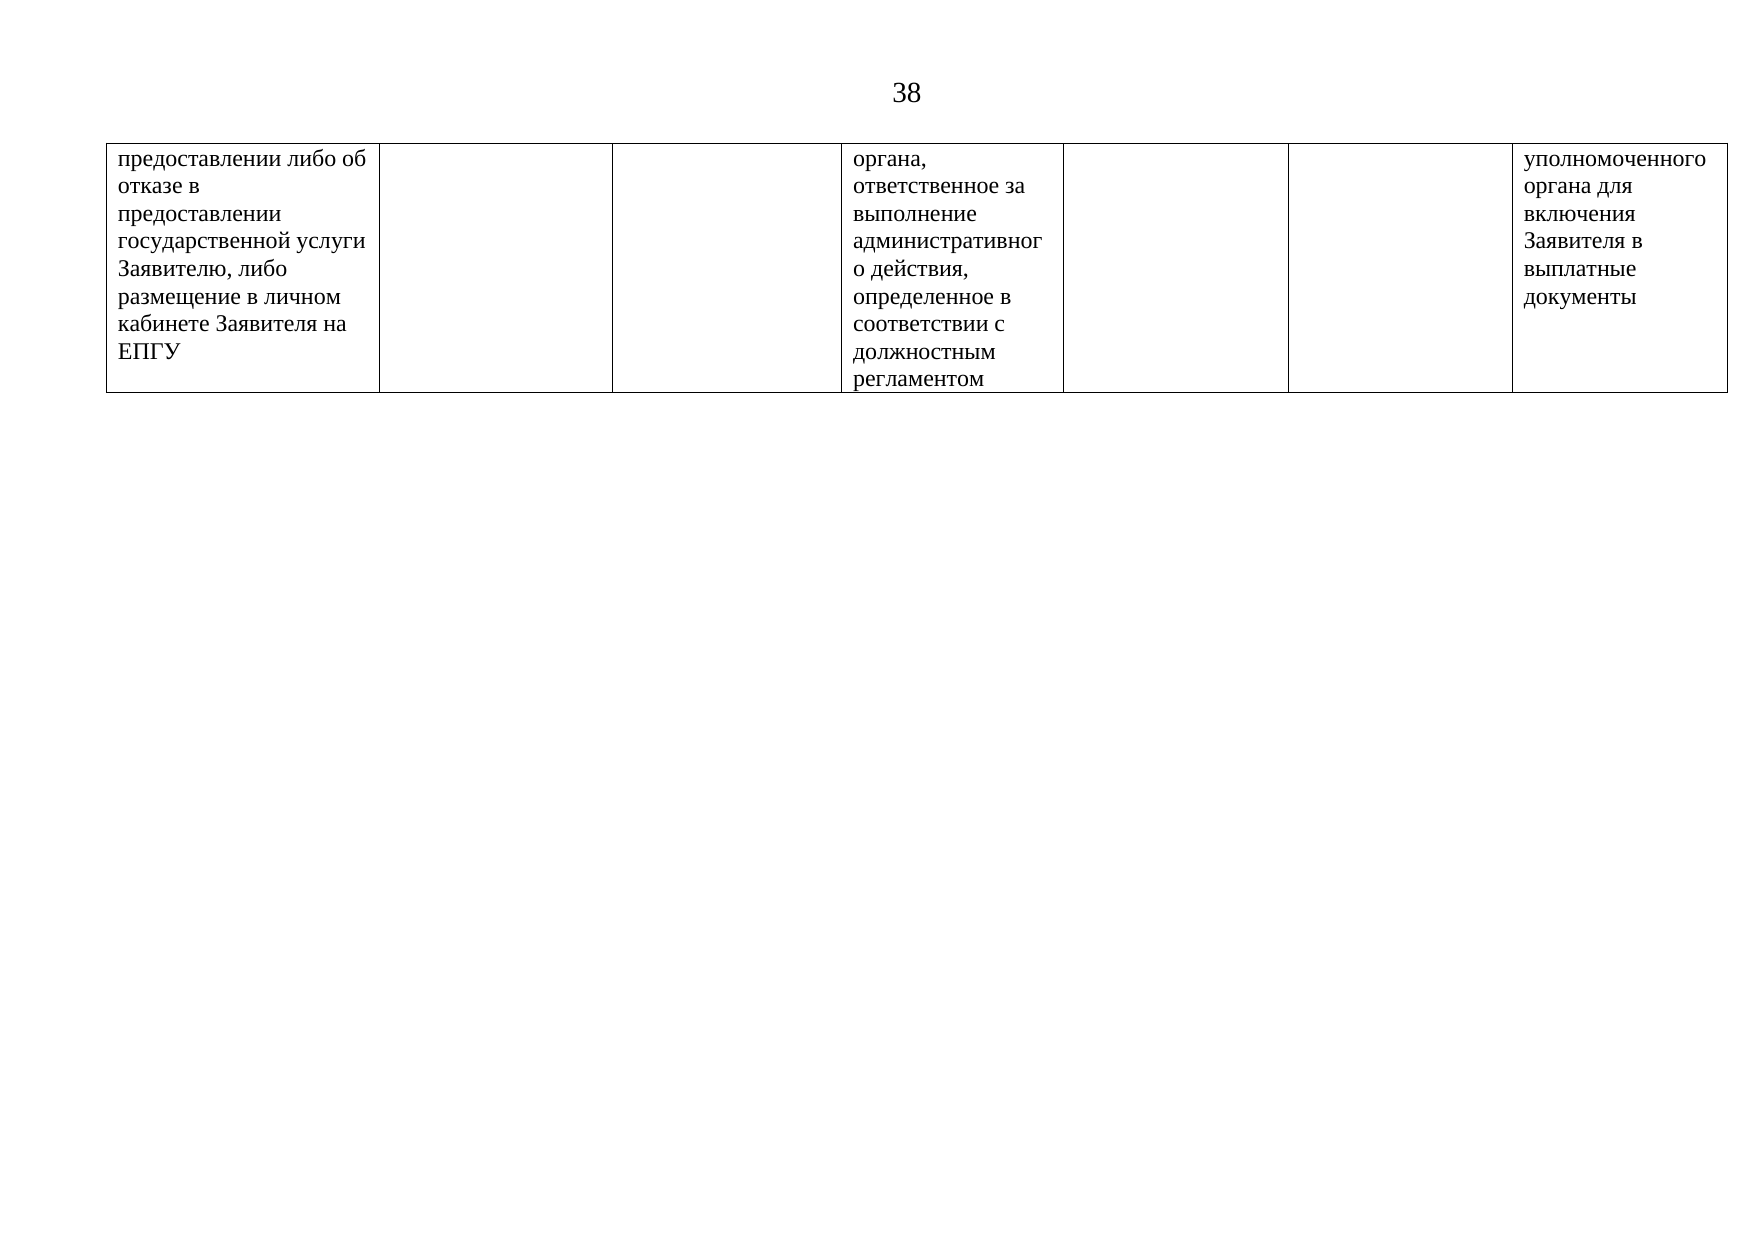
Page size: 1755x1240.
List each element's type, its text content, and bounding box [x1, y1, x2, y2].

table_cell [380, 144, 612, 392]
table_cell [1289, 144, 1512, 392]
table_cell предоставлении либо об отказе в предоставлении государственной услуги Заявителю, либо размещение в личном кабинете Заявителя на ЕПГУ [107, 144, 379, 392]
table_cell [1064, 144, 1288, 392]
table_cell уполномоченного органа для включения Заявителя в выплатные документы [1513, 144, 1727, 392]
table_cell [613, 144, 841, 392]
table_cell органа, ответственное за выполнение административного действия, определенное в соответствии с должностным регламентом [842, 144, 1063, 392]
